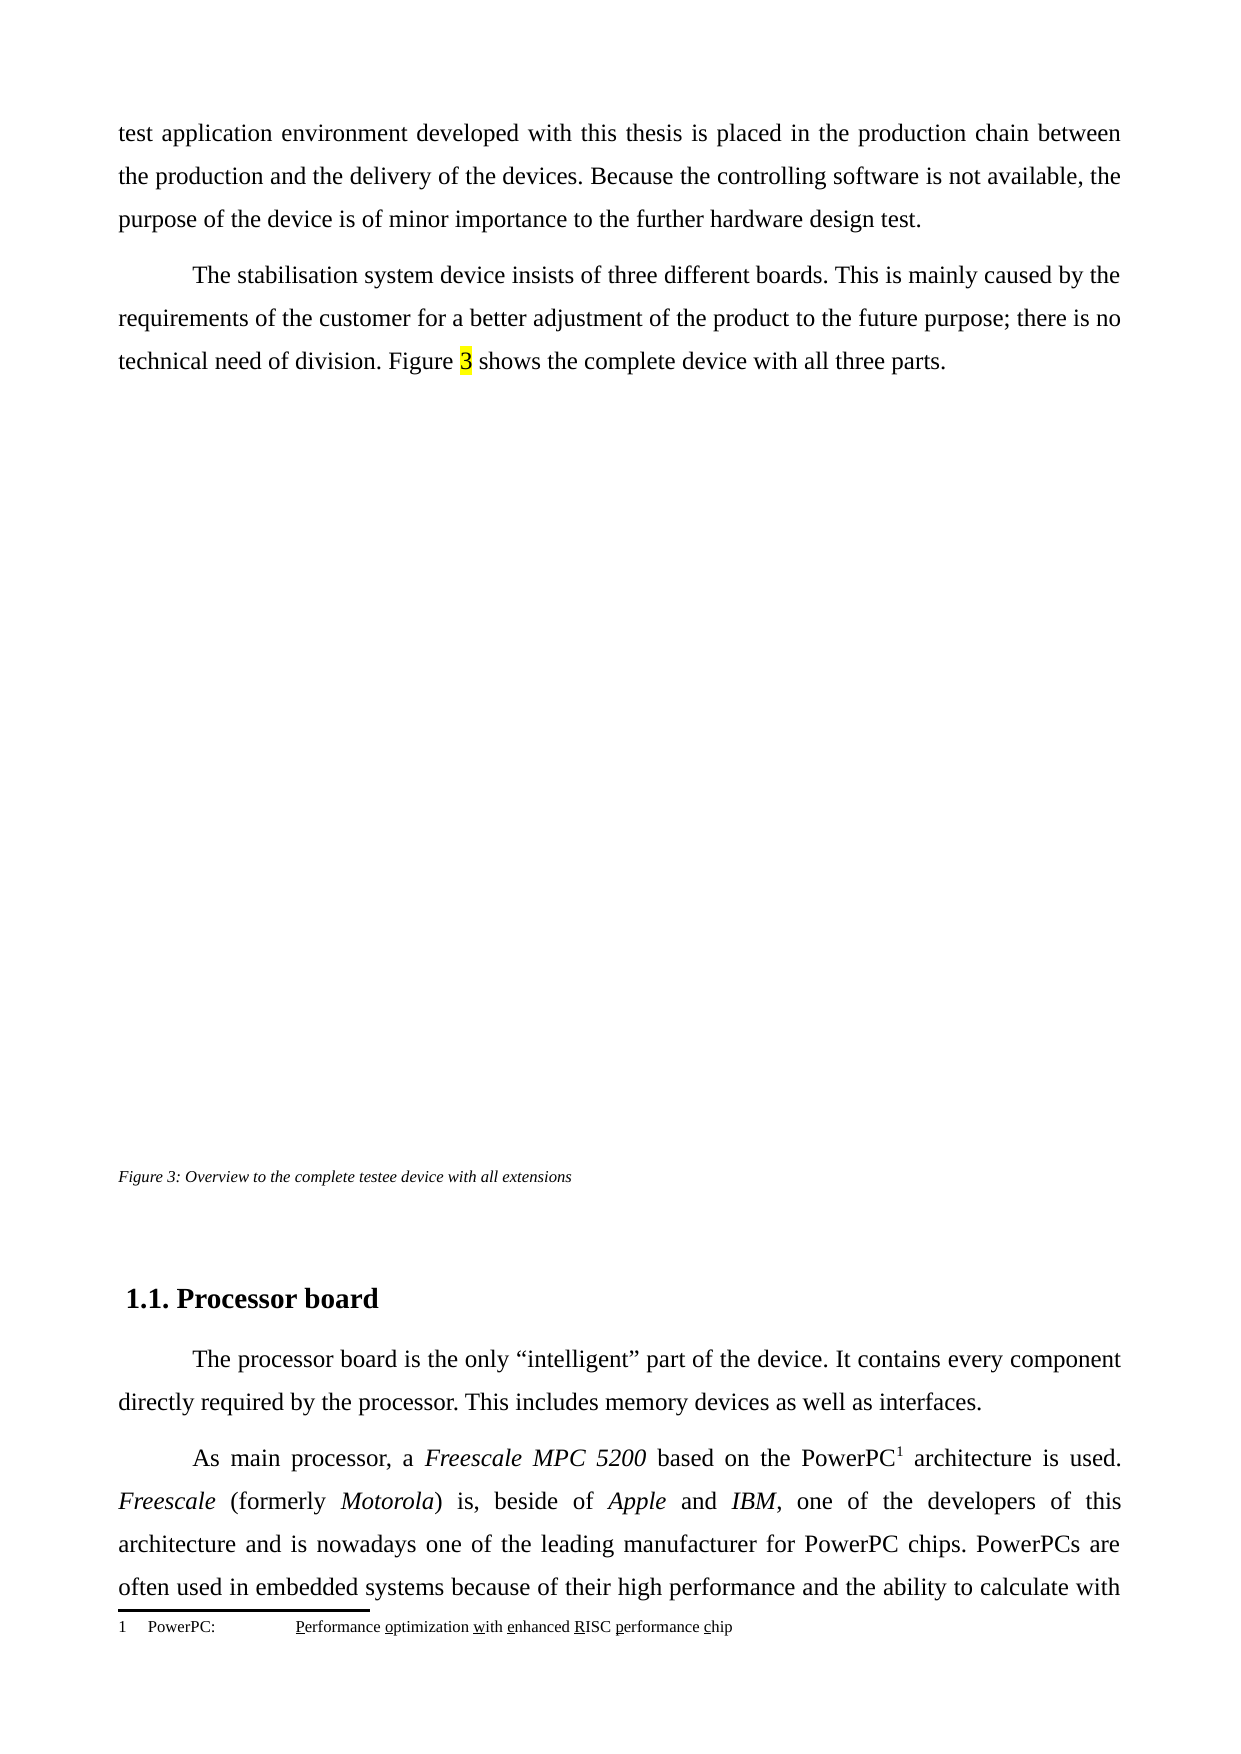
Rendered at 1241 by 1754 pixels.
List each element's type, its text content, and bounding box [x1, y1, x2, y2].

text Figure 3: Overview to the complete testee device with all extensions [118, 414, 1122, 1186]
text test application environment developed with this thesis is placed in the production chain between the production and the delivery of the devices. Because the controlling software is not available, the purpose of the device is of minor importance to the further hardware design test. [118, 118, 1122, 233]
text PowerPC: Performance optimization with enhanced RISC performance chip [118, 1617, 1122, 1636]
text As main processor, a Freescale MPC 5200 based on the PowerPC architecture is used. Freescale (formerly Motorola) is, beside of Apple and IBM, one of the developers of this architecture and is nowadays one of the leading manufacturer for PowerPC chips. PowerPCs are often used in embedded systems because of their high performance and the ability to calculate with [118, 1443, 1122, 1601]
text The stabilisation system device insists of three different boards. This is mainly caused by the requirements of the customer for a better adjustment of the product to the future purpose; there is no technical need of division. Figure 3 shows the complete device with all three parts. [118, 260, 1122, 375]
subtitle Processor board [118, 1281, 1122, 1315]
text The processor board is the only “intelligent” part of the device. It contains every component directly required by the processor. This includes memory devices as well as interfaces. [118, 1344, 1122, 1416]
